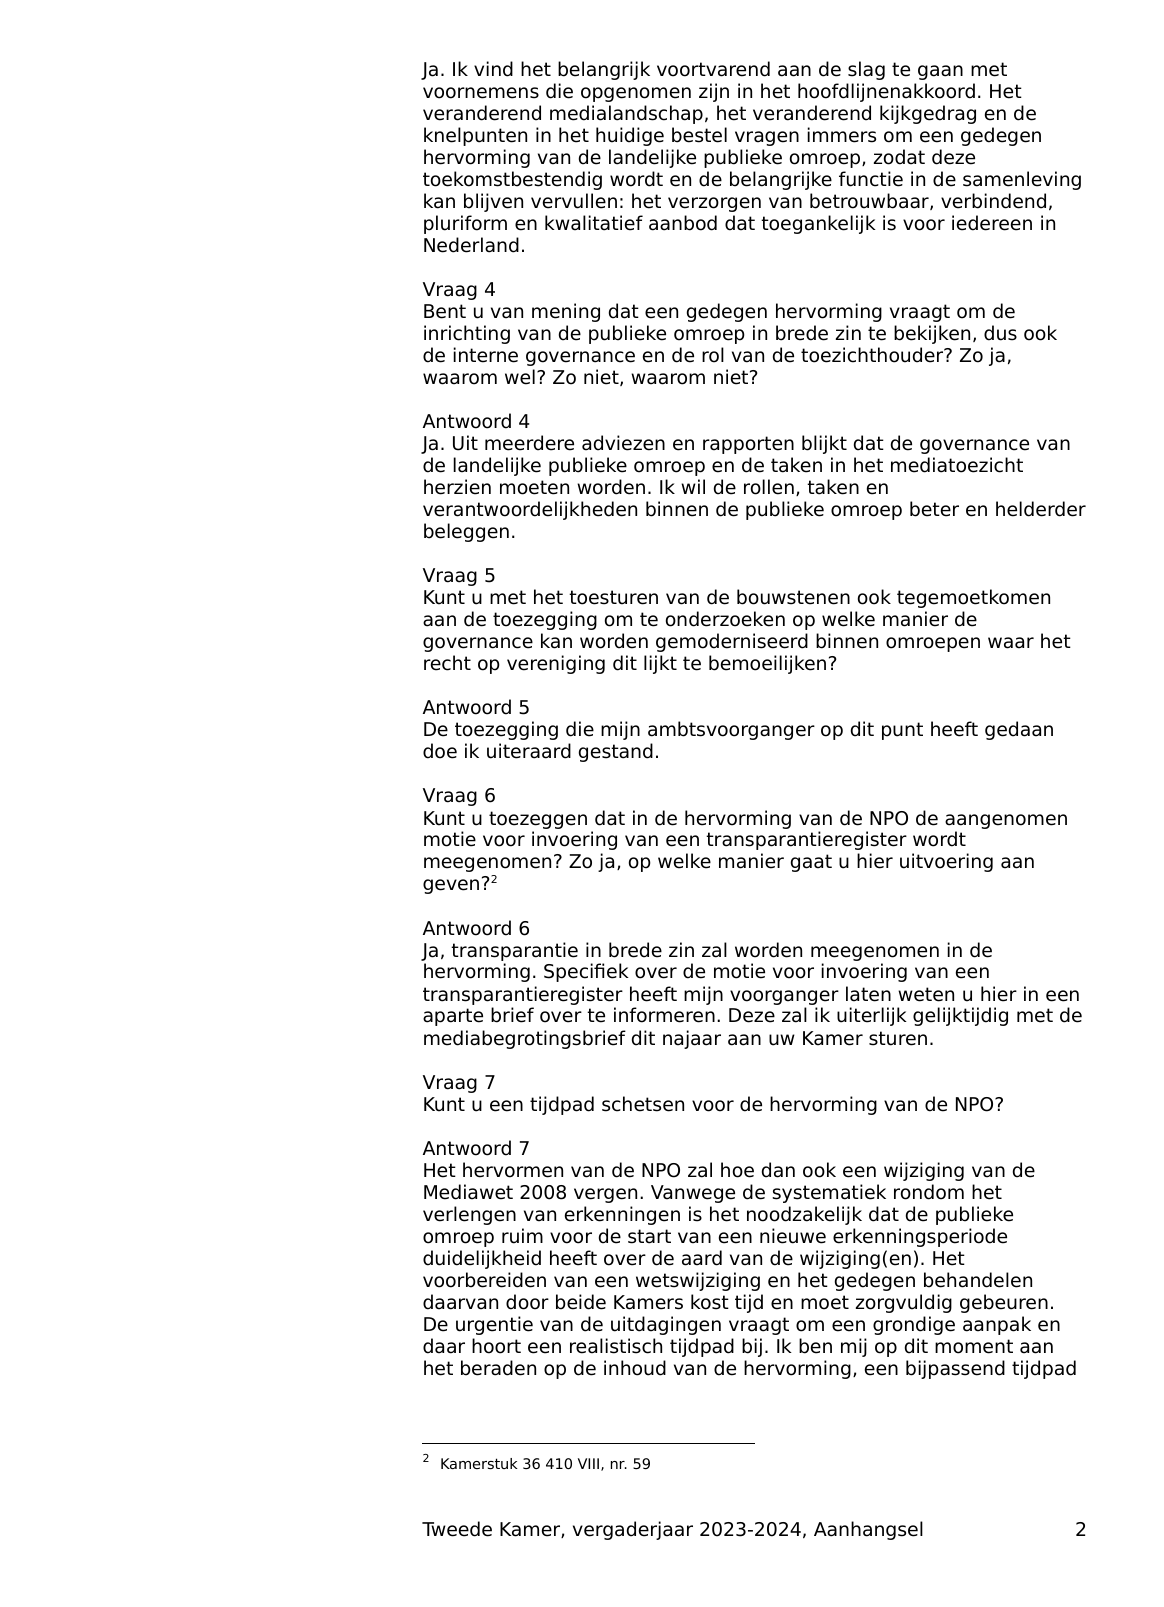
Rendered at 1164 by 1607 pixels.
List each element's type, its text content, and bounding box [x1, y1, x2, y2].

text Kunt u met het toesturen van de bouwstenen ook tegemoetkomen aan de toezegging om te onderzoeken op welke manier de governance kan worden gemoderniseerd binnen omroepen waar het recht op vereniging dit lijkt te bemoeilijken? [422, 587, 1087, 675]
text Kunt u toezeggen dat in de hervorming van de NPO de aangenomen motie voor invoering van een transparantieregister wordt meegenomen? Zo ja, op welke manier gaat u hier uitvoering aan geven? [422, 807, 1087, 895]
text Kamerstuk 36 410 VIII, nr. 59 [422, 1452, 1087, 1474]
text Ja. Uit meerdere adviezen en rapporten blijkt dat de governance van de landelijke publieke omroep en de taken in het mediatoezicht herzien moeten worden. Ik wil de rollen, taken en verantwoordelijkheden binnen de publieke omroep beter en helderder beleggen. [422, 433, 1087, 543]
text Vraag 4 [422, 279, 1087, 301]
text Antwoord 7 [422, 1138, 1087, 1160]
text Ja, transparantie in brede zin zal worden meegenomen in de hervorming. Specifiek over de motie voor invoering van een transparantieregister heeft mijn voorganger laten weten u hier in een aparte brief over te informeren. Deze zal ik uiterlijk gelijktijdig met de mediabegrotingsbrief dit najaar aan uw Kamer sturen. [422, 939, 1087, 1049]
text Vraag 5 [422, 565, 1087, 587]
text Ja. Ik vind het belangrijk voortvarend aan de slag te gaan met voornemens die opgenomen zijn in het hoofdlijnenakkoord. Het veranderend medialandschap, het veranderend kijkgedrag en de knelpunten in het huidige bestel vragen immers om een gedegen hervorming van de landelijke publieke omroep, zodat deze toekomstbestendig wordt en de belangrijke functie in de samenleving kan blijven vervullen: het verzorgen van betrouwbaar, verbindend, pluriform en kwalitatief aanbod dat toegankelijk is voor iedereen in Nederland. [422, 59, 1087, 257]
text Het hervormen van de NPO zal hoe dan ook een wijziging van de Mediawet 2008 vergen. Vanwege de systematiek rondom het verlengen van erkenningen is het noodzakelijk dat de publieke omroep ruim voor de start van een nieuwe erkenningsperiode duidelijkheid heeft over de aard van de wijziging(en). Het voorbereiden van een wetswijziging en het gedegen behandelen daarvan door beide Kamers kost tijd en moet zorgvuldig gebeuren. De urgentie van de uitdagingen vraagt om een grondige aanpak en daar hoort een realistisch tijdpad bij. Ik ben mij op dit moment aan het beraden op de inhoud van de hervorming, een bijpassend tijdpad [422, 1160, 1087, 1379]
text Vraag 7 [422, 1072, 1087, 1093]
text De toezegging die mijn ambtsvoorganger op dit punt heeft gedaan doe ik uiteraard gestand. [422, 719, 1087, 763]
text Bent u van mening dat een gedegen hervorming vraagt om de inrichting van de publieke omroep in brede zin te bekijken, dus ook de interne governance en de rol van de toezichthouder? Zo ja, waarom wel? Zo niet, waarom niet? [422, 301, 1087, 389]
text Vraag 6 [422, 785, 1087, 807]
text Antwoord 4 [422, 411, 1087, 433]
text Antwoord 6 [422, 917, 1087, 939]
text Antwoord 5 [422, 697, 1087, 719]
text Kunt u een tijdpad schetsen voor de hervorming van de NPO? [422, 1093, 1087, 1116]
